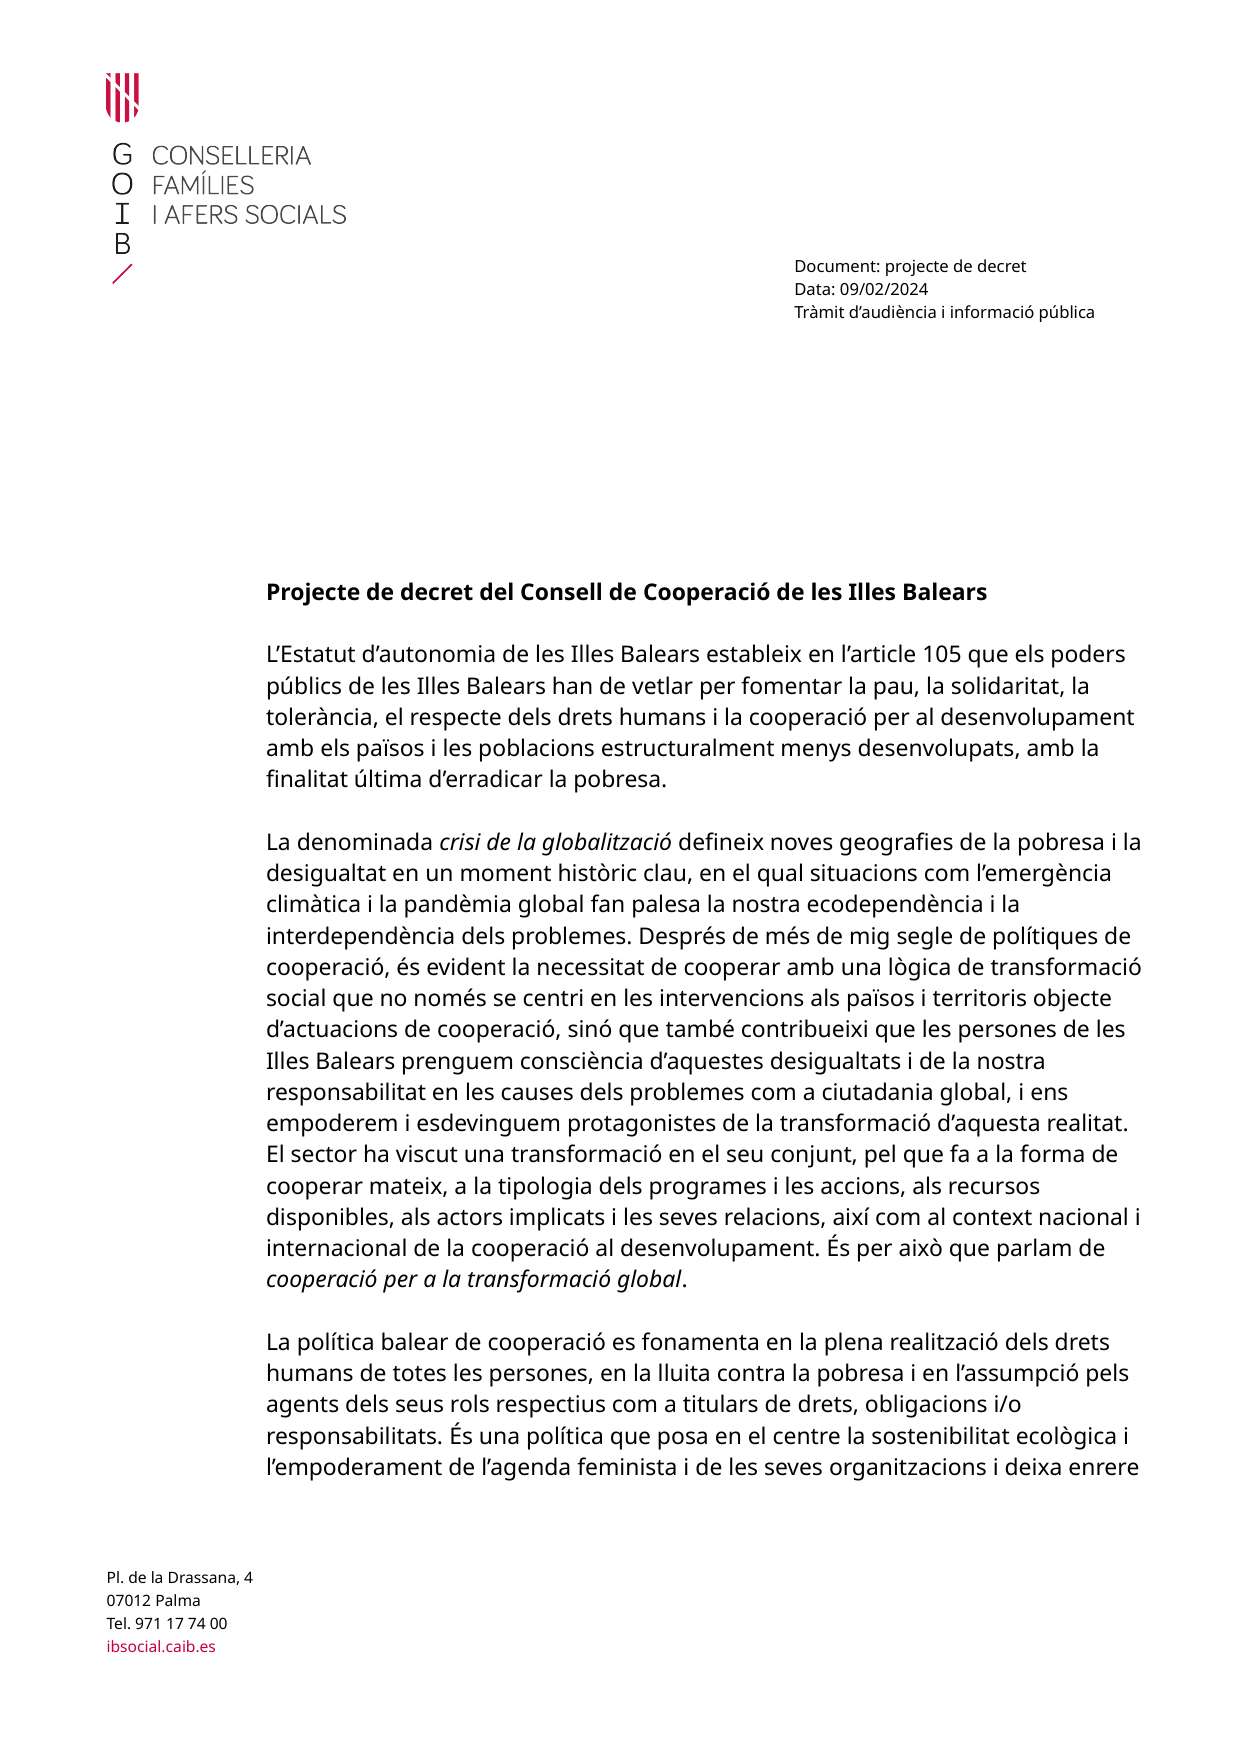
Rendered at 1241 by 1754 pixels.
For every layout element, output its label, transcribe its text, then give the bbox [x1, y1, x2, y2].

text La política balear de cooperació es fonamenta en la plena realització dels drets humans de totes les persones, en la lluita contra la pobresa i en l’assumpció pels agents dels seus rols respectius com a titulars de drets, obligacions i/o responsabilitats. És una política que posa en el centre la sostenibilitat ecològica i l’empoderament de l’agenda feminista i de les seves organitzacions i deixa enrere [266, 1326, 1152, 1482]
text Projecte de decret del Consell de Cooperació de les Illes Balears [266, 576, 1152, 607]
picture [82, 57, 368, 300]
text L’Estatut d’autonomia de les Illes Balears estableix en l’article 105 que els poders públics de les Illes Balears han de vetlar per fomentar la pau, la solidaritat, la tolerància, el respecte dels drets humans i la cooperació per al desenvolupament amb els països i les poblacions estructuralment menys desenvolupats, amb la finalitat última d’erradicar la pobresa. [266, 638, 1152, 794]
text La denominada crisi de la globalització defineix noves geografies de la pobresa i la desigualtat en un moment històric clau, en el qual situacions com l’emergència climàtica i la pandèmia global fan palesa la nostra ecodependència i la interdependència dels problemes. Després de més de mig segle de polítiques de cooperació, és evident la necessitat de cooperar amb una lògica de transformació social que no només se centri en les intervencions als països i territoris objecte d’actuacions de cooperació, sinó que també contribueixi que les persones de les Illes Balears prenguem consciència d’aquestes desigualtats i de la nostra responsabilitat en les causes dels problemes com a ciutadania global, i ens empoderem i esdevinguem protagonistes de la transformació d’aquesta realitat. El sector ha viscut una transformació en el seu conjunt, pel que fa a la forma de cooperar mateix, a la tipologia dels programes i les accions, als recursos disponibles, als actors implicats i les seves relacions, així com al context nacional i internacional de la cooperació al desenvolupament. És per això que parlam de cooperació per a la transformació global. [266, 826, 1152, 1294]
